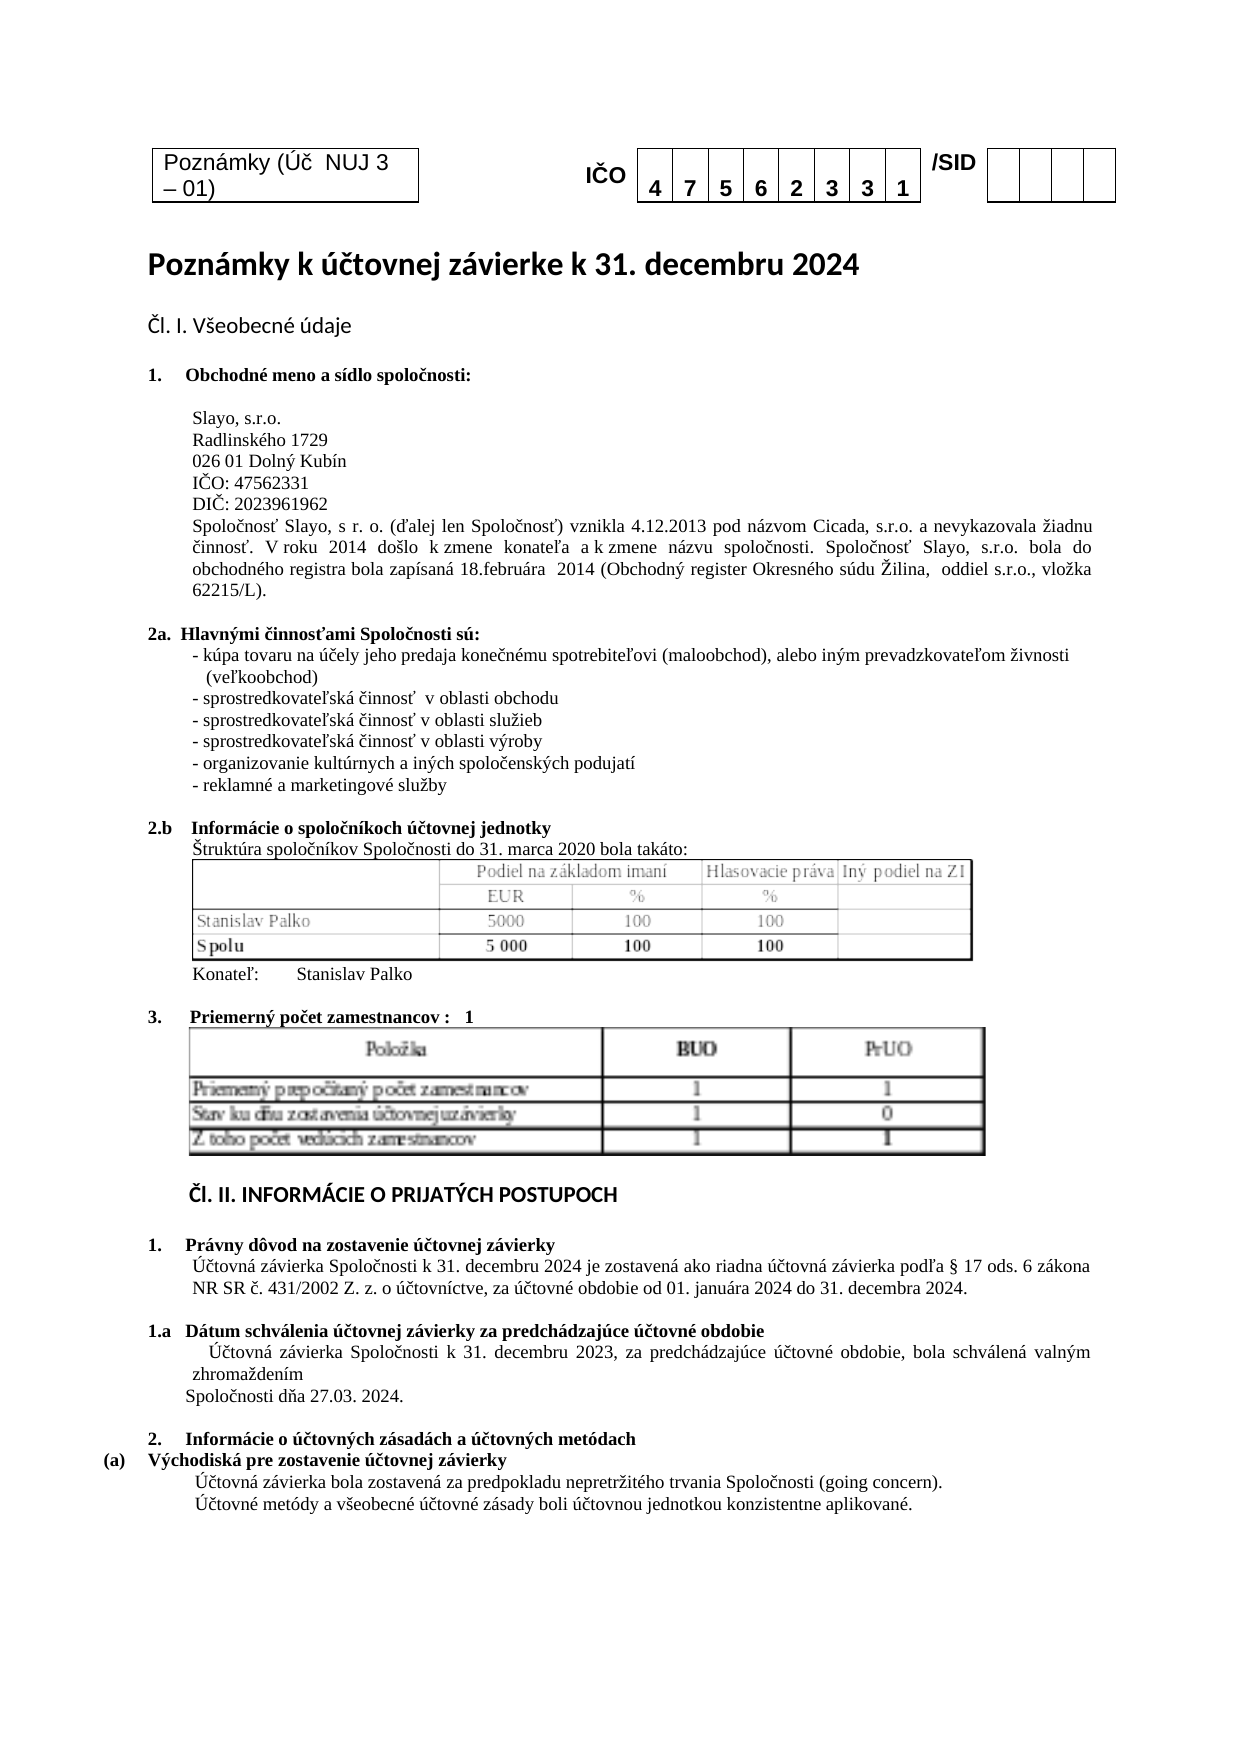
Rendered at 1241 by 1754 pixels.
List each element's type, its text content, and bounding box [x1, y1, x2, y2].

text Slayo, s.r.o. [192, 407, 1093, 428]
table_header 7 [673, 149, 708, 201]
table_header [988, 149, 1019, 201]
table_header /SID [921, 148, 987, 201]
subtitle Obchodné meno a sídlo spoločnosti: [148, 364, 1093, 385]
table_header 2 [779, 149, 814, 201]
text Poznámky k účtovnej závierke k 31. decembru 2024 [148, 243, 1093, 284]
text - sprostredkovateľská činnosť v oblasti výroby [192, 730, 1093, 752]
text Konateľ: Stanislav Palko [192, 963, 1093, 984]
subtitle 3. Priemerný počet zamestnancov : 1 [148, 1006, 1093, 1027]
table_header 3 [850, 149, 885, 201]
subtitle Právny dôvod na zostavenie účtovnej závierky [148, 1234, 1093, 1255]
text IČO: 47562331 [192, 472, 1093, 493]
table_header [1020, 149, 1051, 201]
text Radlinského 1729 [192, 428, 1093, 450]
text - kúpa tovaru na účely jeho predaja konečnému spotrebiteľovi (maloobchod), alebo iným prevadzkovateľom živnosti [192, 644, 1093, 666]
subtitle 2a. Hlavnými činnosťami Spoločnosti sú: [148, 622, 1093, 644]
subtitle 1.a Dátum schválenia účtovnej závierky za predchádzajúce účtovné obdobie [148, 1320, 1093, 1341]
text (a) Východiská pre zostavenie účtovnej závierky [103, 1449, 1093, 1471]
text - reklamné a marketingové služby [192, 773, 1093, 795]
table_header [1084, 149, 1115, 201]
table_header Poznámky (Úč NUJ 3 – 01) [153, 149, 418, 201]
text Účtovná závierka Spoločnosti k 31. decembru 2024 je zostavená ako riadna účtovná závierka podľa § 17 ods. 6 zákona NR SR č. 431/2002 Z. z. o účtovníctve, za účtovné obdobie od 01. januára 2024 do 31. decembra 2024. [148, 1255, 1093, 1298]
subtitle 2.b Informácie o spoločníkoch účtovnej jednotky [148, 817, 1093, 838]
text Čl. II. INFORMÁCIE O PRIJATÝCH POSTUPOCH [148, 1181, 1093, 1209]
subtitle Informácie o účtovných zásadách a účtovných metódach [148, 1428, 1093, 1449]
table_header 5 [709, 149, 743, 201]
text Štruktúra spoločníkov Spoločnosti do 31. marca 2020 bola takáto: [192, 838, 1093, 860]
text Účtovné metódy a všeobecné účtovné zásady boli účtovnou jednotkou konzistentne aplikované. [194, 1492, 1093, 1514]
text Spoločnosť Slayo, s r. o. (ďalej len Spoločnosť) vznikla 4.12.2013 pod názvom Cicada, s.r.o. a nevykazovala žiadnu činnosť. V roku 2014 došlo k zmene konateľa a k zmene názvu spoločnosti. Spoločnosť Slayo, s.r.o. bola do obchodného registra bola zapísaná 18.februára 2014 (Obchodný register Okresného súdu Žilina, oddiel s.r.o., vložka 62215/L). [192, 515, 1093, 601]
text - sprostredkovateľská činnosť v oblasti služieb [192, 709, 1093, 730]
text Čl. I. Všeobecné údaje [148, 311, 1093, 339]
text Účtovná závierka bola zostavená za predpokladu nepretržitého trvania Spoločnosti (going concern). [194, 1471, 1093, 1492]
text (veľkoobchod) [192, 666, 1093, 687]
table_header [1052, 149, 1083, 201]
table_header 4 [638, 149, 672, 201]
text Účtovná závierka Spoločnosti k 31. decembru 2023, za predchádzajúce účtovné obdobie, bola schválená valným zhromaždením [148, 1341, 1093, 1384]
text DIČ: 2023961962 [192, 493, 1093, 515]
table_header 6 [744, 149, 778, 201]
table_header IČO [419, 148, 637, 201]
text - organizovanie kultúrnych a iných spoločenských podujatí [192, 752, 1093, 773]
text - sprostredkovateľská činnosť v oblasti obchodu [192, 687, 1093, 709]
table_header 1 [886, 149, 920, 201]
text Spoločnosti dňa 27.03. 2024. [148, 1384, 1093, 1406]
table_header 3 [815, 149, 849, 201]
text 026 01 Dolný Kubín [192, 450, 1093, 472]
